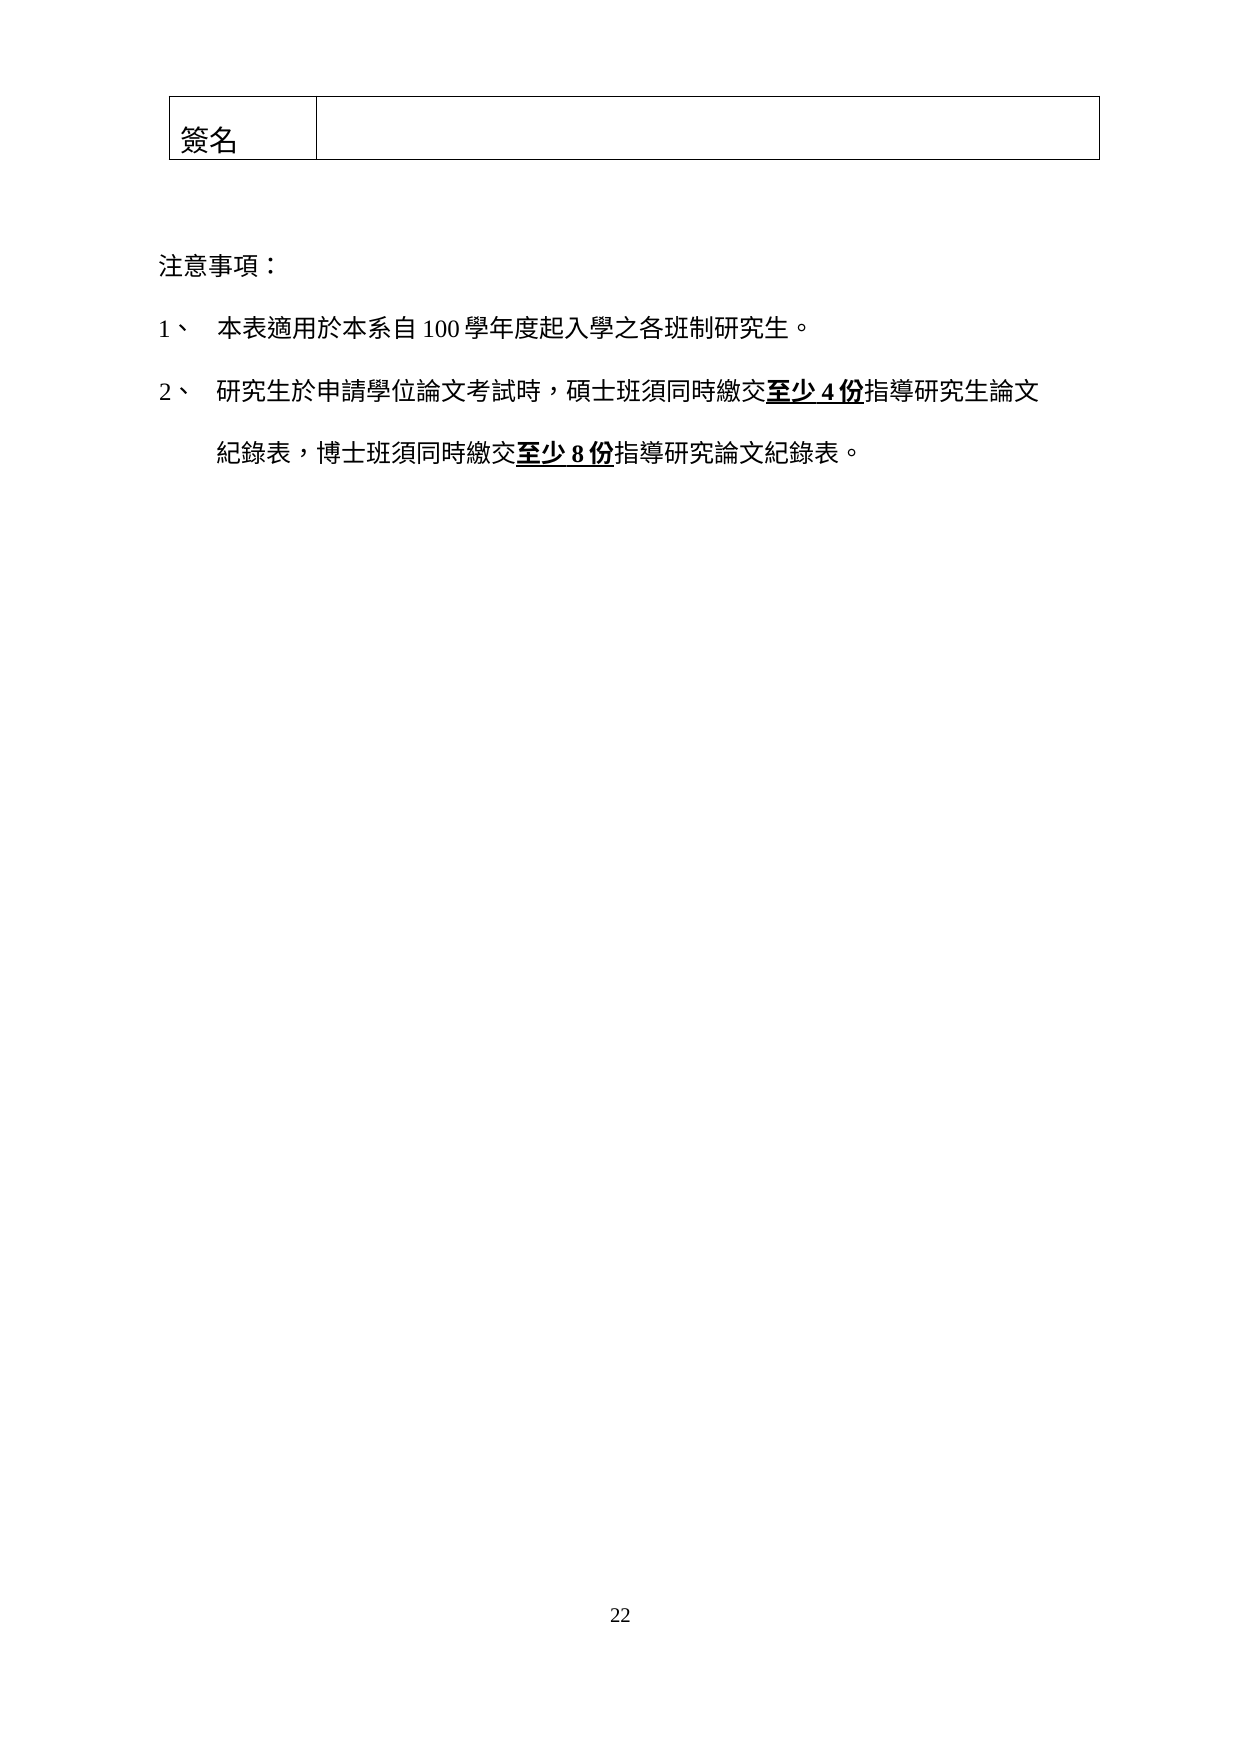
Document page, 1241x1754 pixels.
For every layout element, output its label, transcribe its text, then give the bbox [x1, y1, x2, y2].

list 本表適用於本系自100學年度起入學之各班制研究生。 [158, 285, 1053, 348]
table_cell [317, 97, 1099, 159]
text 注意事項： [158, 223, 1053, 285]
list 研究生於申請學位論文考試時，碩士班須同時繳交至少4份指導研究生論文紀錄表，博士班須同時繳交至少8份指導研究論文紀錄表。 [159, 348, 1053, 473]
table_cell 簽名 [170, 97, 316, 159]
